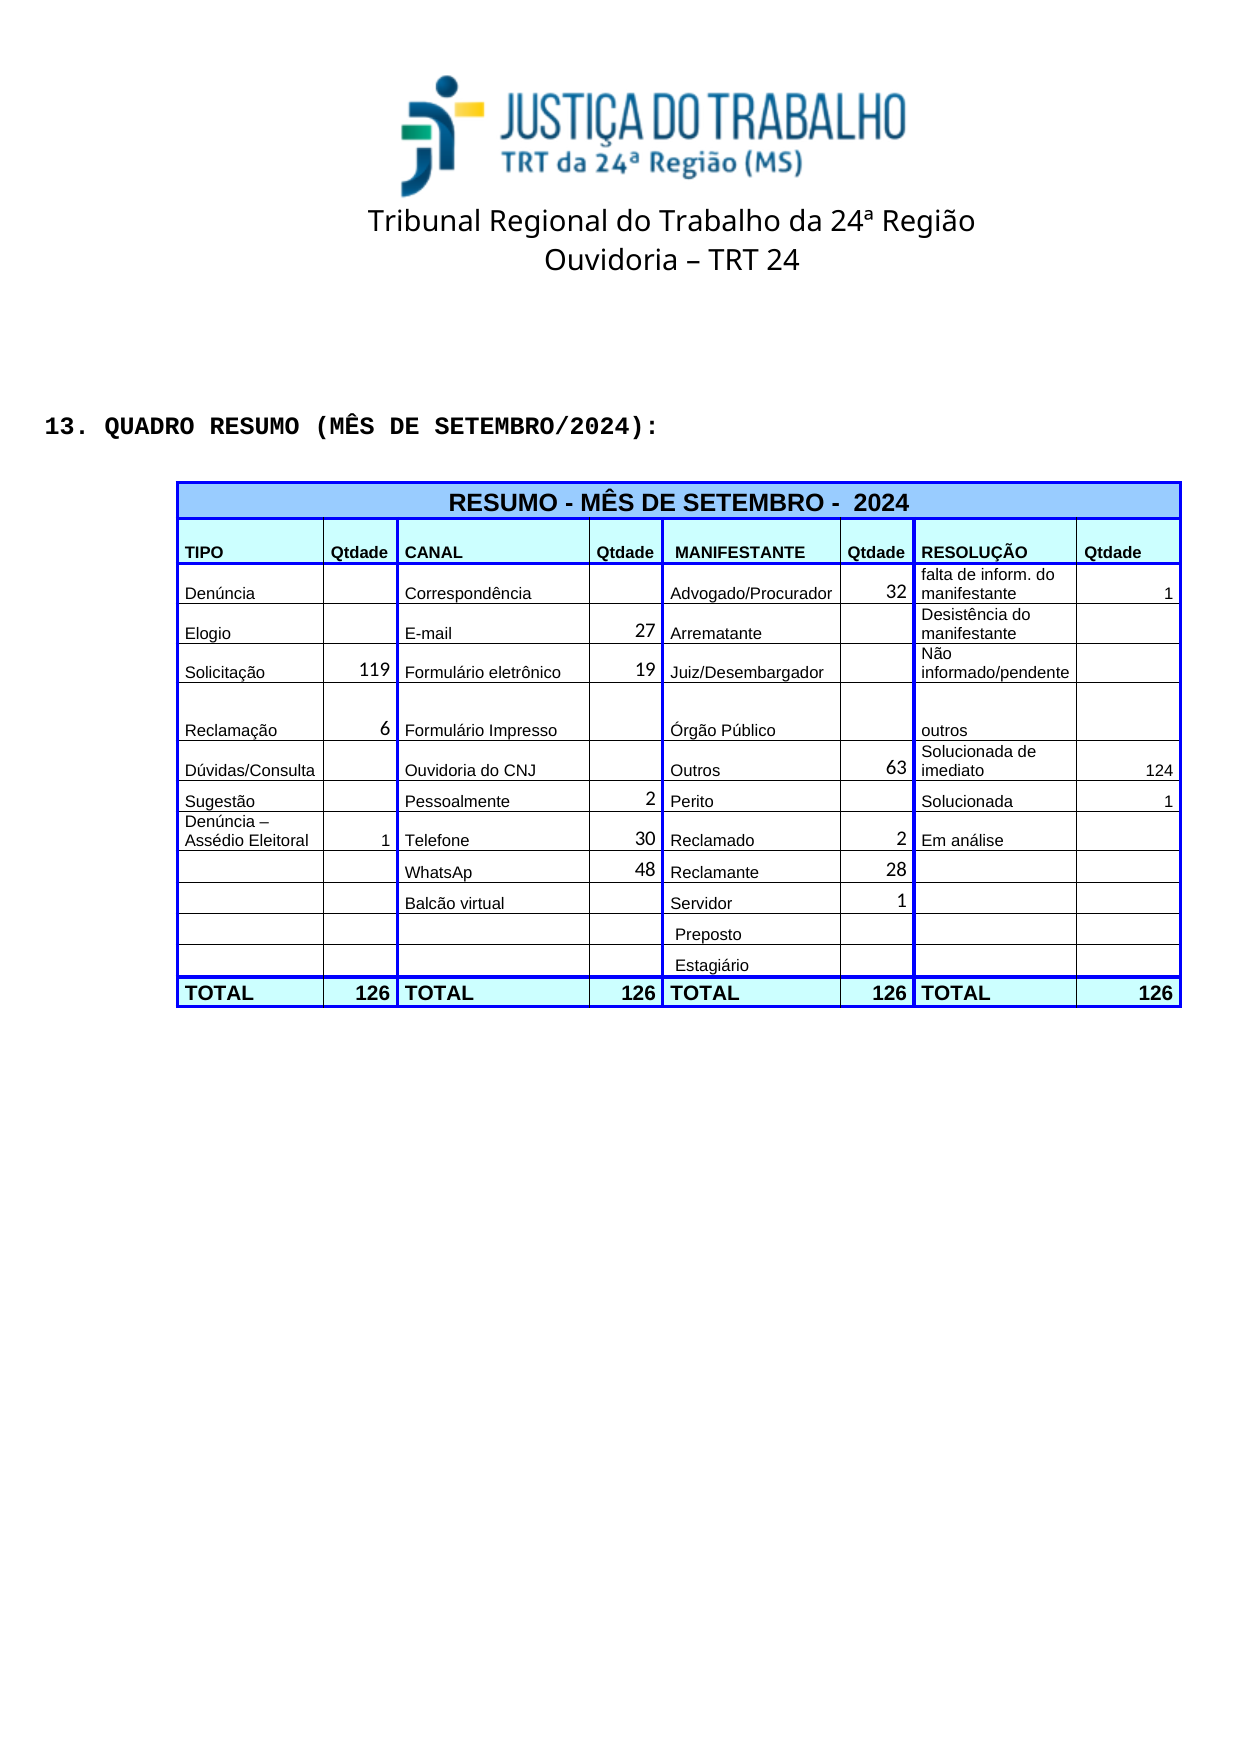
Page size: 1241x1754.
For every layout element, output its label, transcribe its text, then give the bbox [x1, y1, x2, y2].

table_cell Qtdade [841, 520, 912, 562]
table_cell 2 [590, 781, 661, 811]
table_cell [1077, 812, 1179, 850]
table_cell [590, 565, 661, 603]
table_cell Não informado/pendente [916, 644, 1076, 682]
table_cell 1 [324, 812, 396, 850]
table_cell Preposto [664, 914, 840, 944]
table_cell Estagiário [664, 945, 840, 975]
table_cell [916, 914, 1076, 944]
table_cell Advogado/Procurador [664, 565, 840, 603]
table_cell MANIFESTANTE [664, 520, 840, 562]
table_cell [324, 945, 396, 975]
table_cell RESOLUÇÃO [916, 520, 1076, 562]
table_cell TOTAL [664, 979, 840, 1005]
table_cell 1 [1077, 781, 1179, 811]
table_cell Formulário Impresso [399, 683, 589, 740]
table_cell 126 [324, 979, 396, 1005]
table_cell Solicitação [179, 644, 323, 682]
table_cell Solucionada [916, 781, 1076, 811]
table_cell [590, 741, 661, 780]
table_cell [324, 883, 396, 913]
table_cell Qtdade [1077, 520, 1179, 562]
table_cell TIPO [179, 520, 323, 562]
table_cell 126 [590, 979, 661, 1005]
table_cell [841, 604, 912, 643]
table_cell outros [916, 683, 1076, 740]
table_cell Ouvidoria do CNJ [399, 741, 589, 780]
table_cell Pessoalmente [399, 781, 589, 811]
table_cell [399, 945, 589, 975]
table_cell Outros [664, 741, 840, 780]
table_cell Correspondência [399, 565, 589, 603]
table_cell TOTAL [916, 979, 1076, 1005]
table_cell 48 [590, 851, 661, 882]
table_cell Arrematante [664, 604, 840, 643]
table_cell [324, 604, 396, 643]
table_cell 32 [841, 565, 912, 603]
table_cell [179, 945, 323, 975]
table_cell Elogio [179, 604, 323, 643]
table_cell Órgão Público [664, 683, 840, 740]
table_cell [841, 644, 912, 682]
table_cell 28 [841, 851, 912, 882]
table_cell Balcão virtual [399, 883, 589, 913]
table_cell WhatsAp [399, 851, 589, 882]
table_cell 2 [841, 812, 912, 850]
table_header RESUMO - MÊS DE SETEMBRO - 2024 [179, 484, 1179, 517]
table_cell [324, 914, 396, 944]
table_cell [590, 683, 661, 740]
table_cell Reclamação [179, 683, 323, 740]
table_cell [399, 914, 589, 944]
table_cell Denúncia – Assédio Eleitoral [179, 812, 323, 850]
table_cell [590, 883, 661, 913]
table_cell [590, 945, 661, 975]
table_cell 63 [841, 741, 912, 780]
table_cell 124 [1077, 741, 1179, 780]
table_cell Sugestão [179, 781, 323, 811]
table_cell 1 [841, 883, 912, 913]
table_cell Juiz/Desembargador [664, 644, 840, 682]
table_cell [1077, 851, 1179, 882]
table_cell Em análise [916, 812, 1076, 850]
table_cell [916, 883, 1076, 913]
table_cell Solucionada de imediato [916, 741, 1076, 780]
table_cell Reclamante [664, 851, 840, 882]
table_cell Formulário eletrônico [399, 644, 589, 682]
table_cell [841, 781, 912, 811]
table_cell Qtdade [590, 520, 661, 562]
table_cell [590, 914, 661, 944]
table_cell TOTAL [179, 979, 323, 1005]
table_cell TOTAL [399, 979, 589, 1005]
table_cell [324, 741, 396, 780]
table_cell [179, 851, 323, 882]
table_cell [179, 914, 323, 944]
table_cell [841, 945, 912, 975]
table_cell Dúvidas/Consulta [179, 741, 323, 780]
table_cell E-mail [399, 604, 589, 643]
table_cell [1077, 644, 1179, 682]
table_cell 27 [590, 604, 661, 643]
table_cell [179, 883, 323, 913]
table_cell Servidor [664, 883, 840, 913]
table_cell 30 [590, 812, 661, 850]
table_cell [841, 683, 912, 740]
table_cell [1077, 914, 1179, 944]
table_cell 1 [1077, 565, 1179, 603]
table_cell 6 [324, 683, 396, 740]
table_cell Desistência do manifestante [916, 604, 1076, 643]
table_cell [1077, 604, 1179, 643]
text 13. QUADRO RESUMO (MÊS DE SETEMBRO/2024): [44, 414, 1211, 442]
table_cell 126 [1077, 979, 1179, 1005]
table_cell [916, 851, 1076, 882]
table_cell [324, 565, 396, 603]
table_cell [324, 781, 396, 811]
table_cell 126 [841, 979, 912, 1005]
table_cell Denúncia [179, 565, 323, 603]
table_cell [324, 851, 396, 882]
table_cell Telefone [399, 812, 589, 850]
table_cell 119 [324, 644, 396, 682]
table_cell Reclamado [664, 812, 840, 850]
table_cell 19 [590, 644, 661, 682]
table_cell falta de inform. do manifestante [916, 565, 1076, 603]
table_cell [1077, 683, 1179, 740]
table_cell [1077, 883, 1179, 913]
table_cell Qtdade [324, 520, 396, 562]
table_cell Perito [664, 781, 840, 811]
table_cell [1077, 945, 1179, 975]
table_cell [841, 914, 912, 944]
table_cell CANAL [399, 520, 589, 562]
table_cell [916, 945, 1076, 975]
